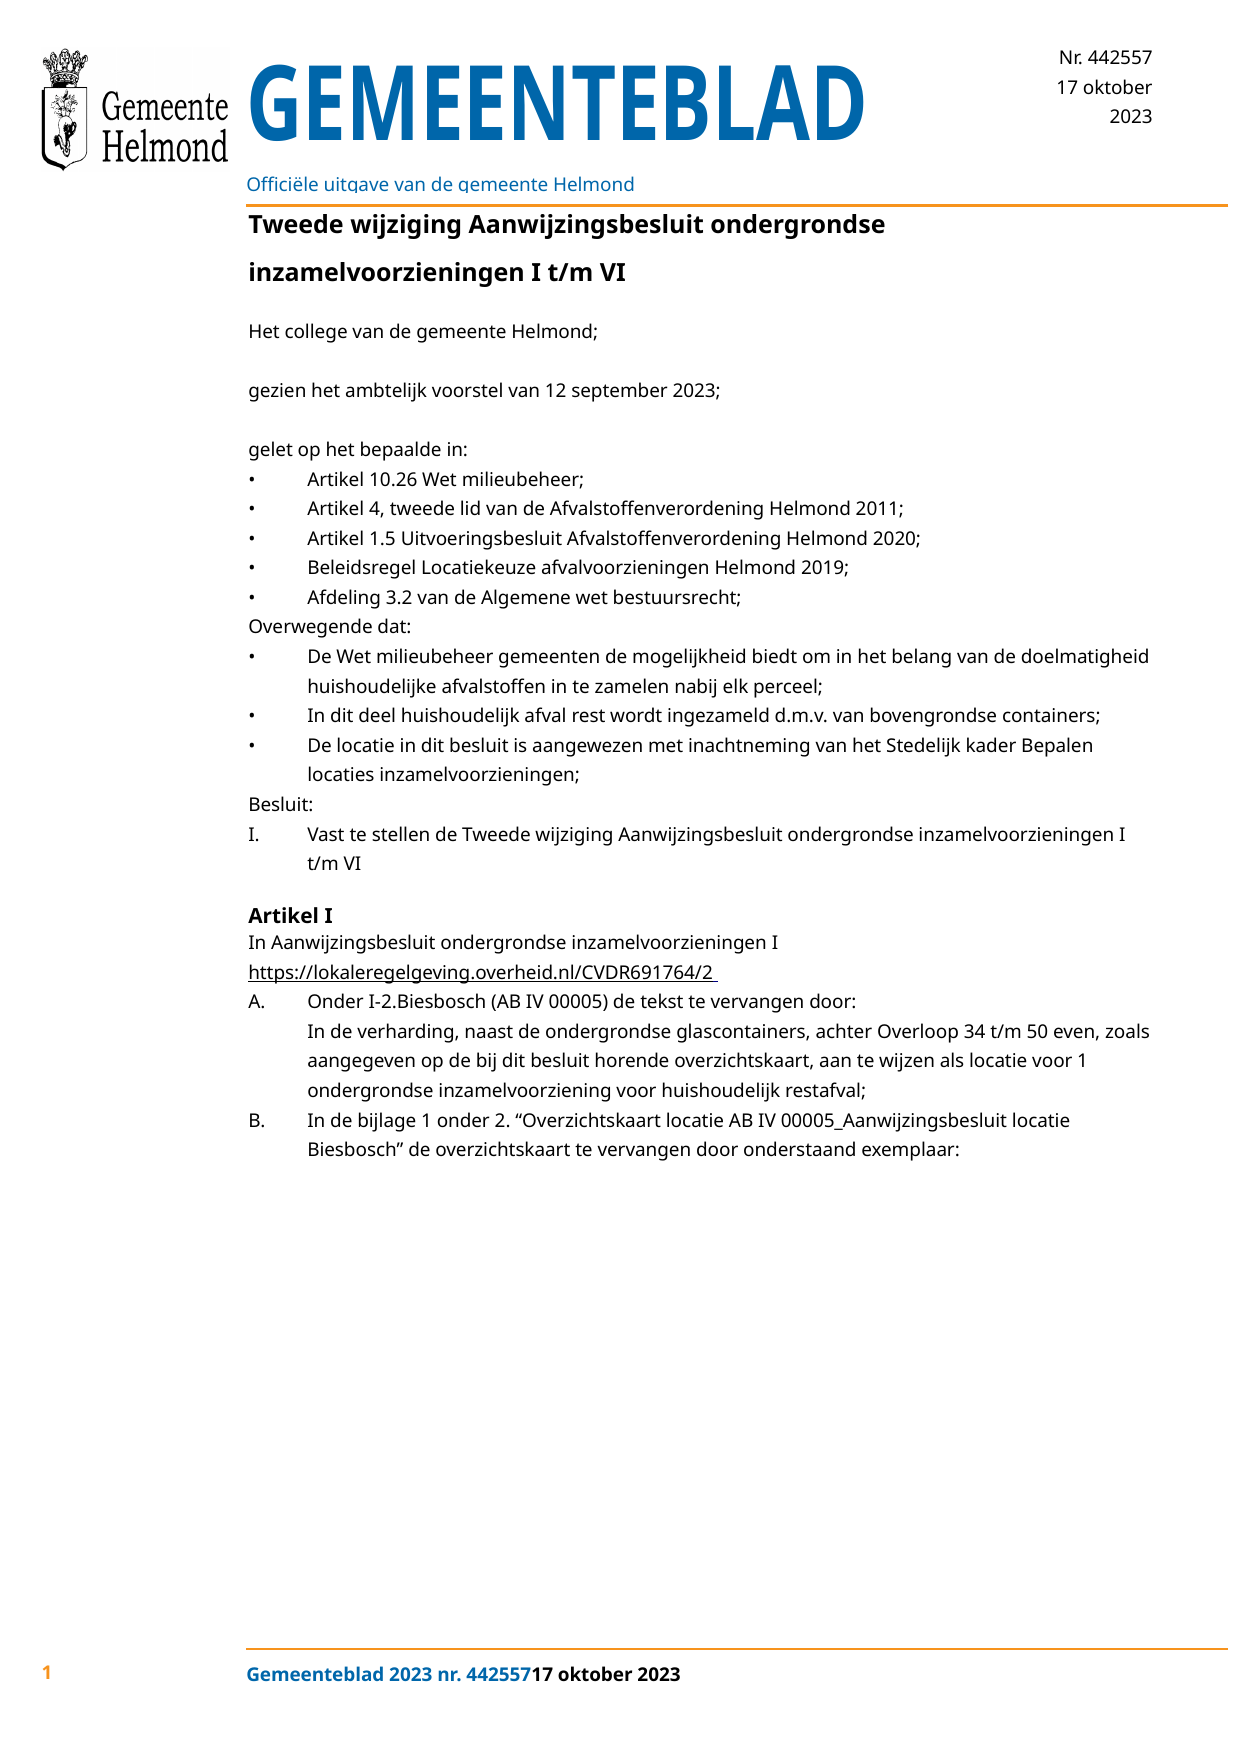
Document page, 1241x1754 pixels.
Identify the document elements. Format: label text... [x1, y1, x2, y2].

list In de bijlage 1 onder 2. “Overzichtskaart locatie AB IV 00005_Aanwijzingsbesluit locatie Biesbosch” de overzichtskaart te vervangen door onderstaand exemplaar: [248, 1107, 1152, 1162]
list Onder I-2.Biesbosch (AB IV 00005) de tekst te vervangen door: [248, 988, 1152, 1014]
text Besluit: [248, 791, 1152, 817]
text Tweede wijziging Aanwijzingsbesluit ondergrondse inzamelvoorzieningen I t/m VI [248, 207, 1152, 288]
picture [41, 47, 231, 172]
text https://lokaleregelgeving.overheid.nl/CVDR691764/2 [248, 959, 1152, 984]
list In dit deel huishoudelijk afval rest wordt ingezameld d.m.v. van bovengrondse containers; [248, 702, 1152, 728]
list De Wet milieubeheer gemeenten de mogelijkheid biedt om in het belang van de doelmatigheid huishoudelijke afvalstoffen in te zamelen nabij elk perceel; [248, 643, 1152, 699]
list In de verharding, naast de ondergrondse glascontainers, achter Overloop 34 t/m 50 even, zoals aangegeven op de bij dit besluit horende overzichtskaart, aan te wijzen als locatie voor 1 ondergrondse inzamelvoorziening voor huishoudelijk restafval; [248, 1018, 1152, 1103]
text Overwegende dat: [248, 614, 1152, 639]
list Artikel 1.5 Uitvoeringsbesluit Afvalstoffenverordening Helmond 2020; [248, 525, 1152, 551]
list Artikel 10.26 Wet milieubeheer; [248, 466, 1152, 492]
text In Aanwijzingsbesluit ondergrondse inzamelvoorzieningen I [248, 929, 1152, 955]
list De locatie in dit besluit is aangewezen met inachtneming van het Stedelijk kader Bepalen locaties inzamelvoorzieningen; [248, 732, 1152, 787]
text gezien het ambtelijk voorstel van 12 september 2023; [248, 377, 1152, 403]
list Artikel 4, tweede lid van de Afvalstoffenverordening Helmond 2011; [248, 495, 1152, 521]
text Het college van de gemeente Helmond; [248, 318, 1152, 344]
list Afdeling 3.2 van de Algemene wet bestuursrecht; [248, 584, 1152, 610]
list Beleidsregel Locatiekeuze afvalvoorzieningen Helmond 2019; [248, 554, 1152, 580]
text Artikel I [248, 901, 1152, 929]
text gelet op het bepaalde in: [248, 436, 1152, 462]
list Vast te stellen de Tweede wijziging Aanwijzingsbesluit ondergrondse inzamelvoorzieningen I t/m VI [248, 821, 1152, 876]
